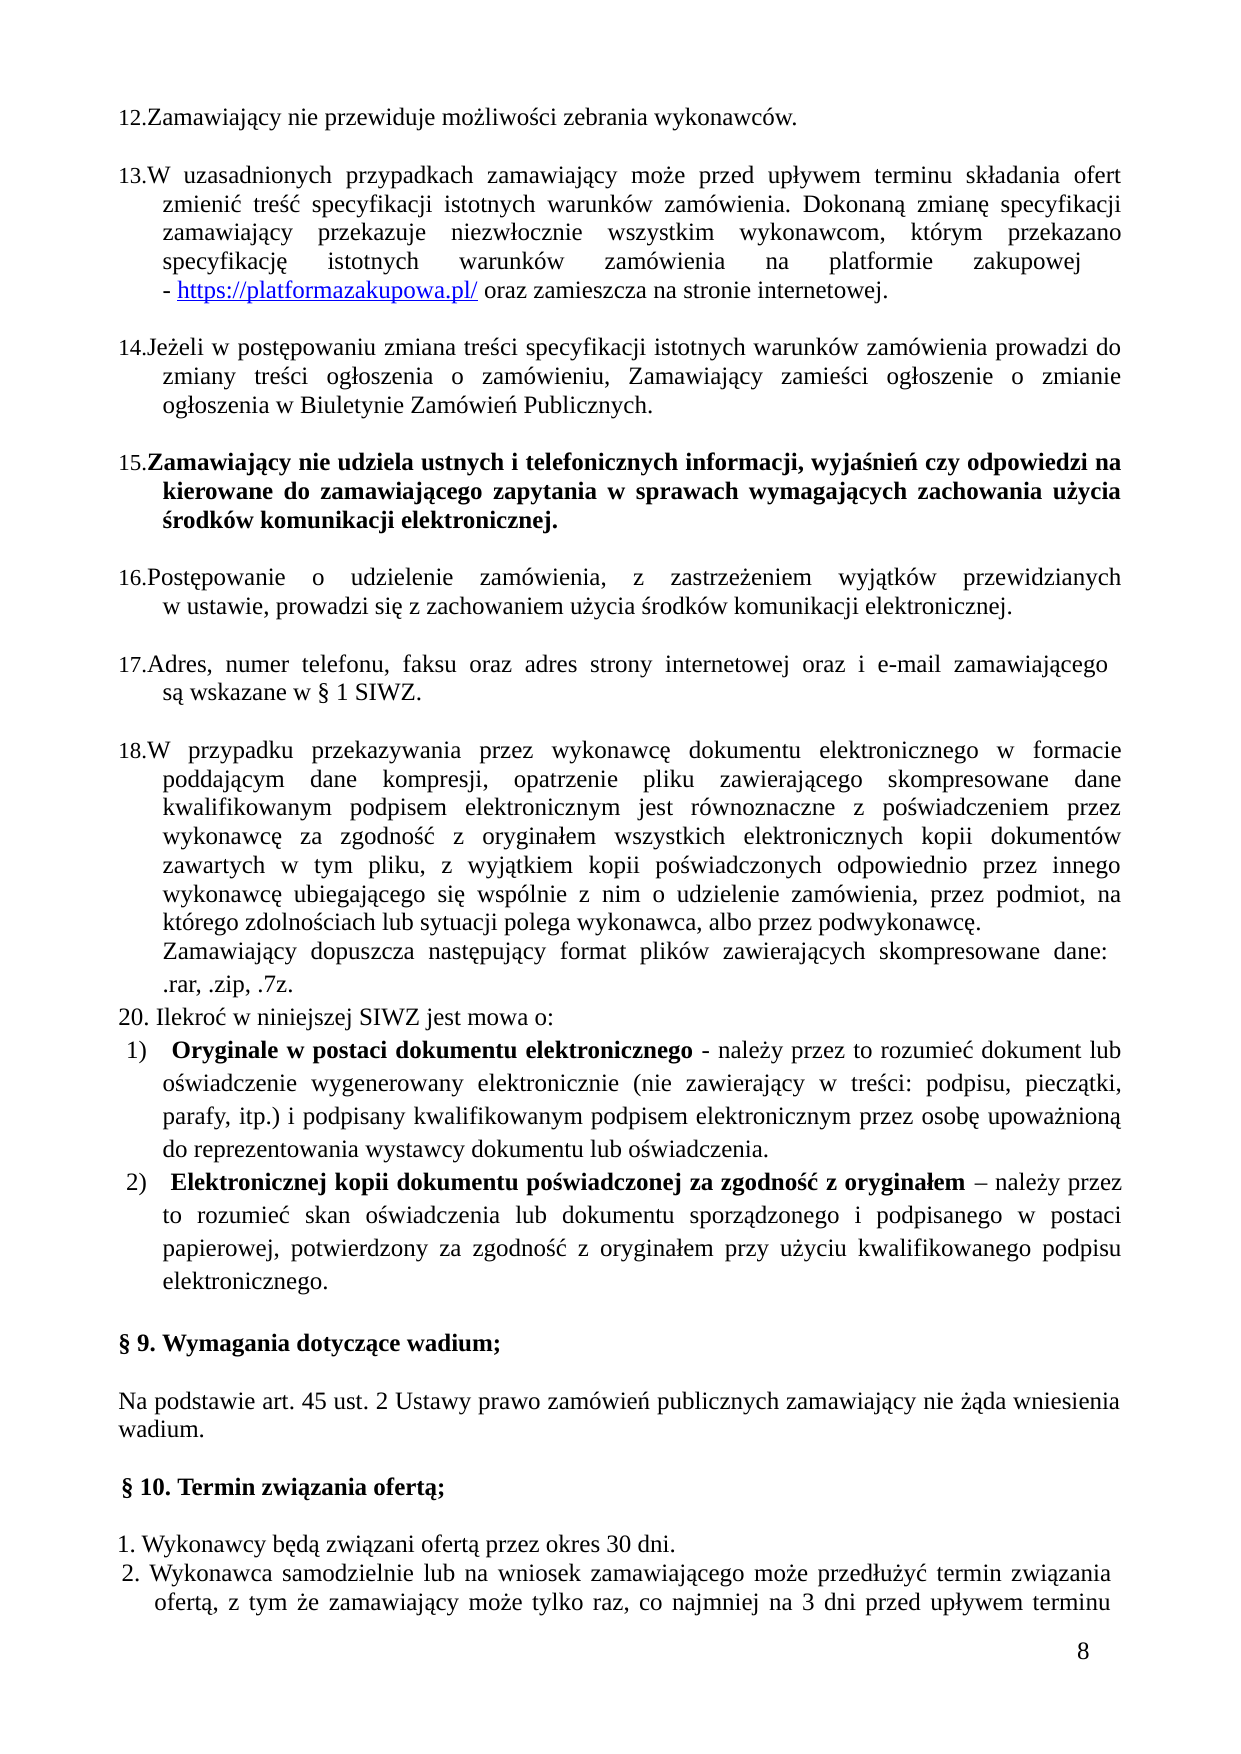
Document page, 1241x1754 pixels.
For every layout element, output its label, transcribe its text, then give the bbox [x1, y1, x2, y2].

text § 9. Wymagania dotyczące wadium; [118, 1328, 1122, 1357]
text § 10. Termin związania ofertą; [119, 1472, 1122, 1501]
text Na podstawie art. 45 ust. 2 Ustawy prawo zamówień publicznych zamawiający nie żąda wniesienia wadium. [118, 1386, 1122, 1443]
list Adres, numer telefonu, faksu oraz adres strony internetowej oraz i e-mail zamawiającego są wskazane w § 1 SIWZ. [118, 649, 1122, 706]
text 2) Elektronicznej kopii dokumentu poświadczonej za zgodność z oryginałem – należy przez to rozumieć skan oświadczenia lub dokumentu sporządzonego i podpisanego w postaci papierowej, potwierdzony za zgodność z oryginałem przy użyciu kwalifikowanego podpisu elektronicznego. [118, 1167, 1122, 1295]
list Zamawiający nie przewiduje możliwości zebrania wykonawców. [118, 102, 1122, 131]
list Wykonawcy będą związani ofertą przez okres 30 dni. [117, 1529, 1122, 1558]
list Postępowanie o udzielenie zamówienia, z zastrzeżeniem wyjątków przewidzianych w ustawie, prowadzi się z zachowaniem użycia środków komunikacji elektronicznej. [118, 562, 1122, 620]
text 20. Ilekroć w niniejszej SIWZ jest mowa o: [118, 1002, 1122, 1031]
list Wykonawca samodzielnie lub na wniosek zamawiającego może przedłużyć termin związania ofertą, z tym że zamawiający może tylko raz, co najmniej na 3 dni przed upływem terminu [121, 1558, 1122, 1616]
list Zamawiający nie udziela ustnych i telefonicznych informacji, wyjaśnień czy odpowiedzi na kierowane do zamawiającego zapytania w sprawach wymagających zachowania użycia środków komunikacji elektronicznej. [118, 447, 1122, 534]
text 1) Oryginale w postaci dokumentu elektronicznego - należy przez to rozumieć dokument lub oświadczenie wygenerowany elektronicznie (nie zawierający w treści: podpisu, pieczątki, parafy, itp.) i podpisany kwalifikowanym podpisem elektronicznym przez osobę upoważnioną do reprezentowania wystawcy dokumentu lub oświadczenia. [118, 1035, 1122, 1163]
list W uzasadnionych przypadkach zamawiający może przed upływem terminu składania ofert zmienić treść specyfikacji istotnych warunków zamówienia. Dokonaną zmianę specyfikacji zamawiający przekazuje niezwłocznie wszystkim wykonawcom, którym przekazano specyfikację istotnych warunków zamówienia na platformie zakupowej - https://platformazakupowa.pl/ oraz zamieszcza na stronie internetowej. [118, 160, 1122, 304]
list W przypadku przekazywania przez wykonawcę dokumentu elektronicznego w formacie poddającym dane kompresji, opatrzenie pliku zawierającego skompresowane dane kwalifikowanym podpisem elektronicznym jest równoznaczne z poświadczeniem przez wykonawcę za zgodność z oryginałem wszystkich elektronicznych kopii dokumentów zawartych w tym pliku, z wyjątkiem kopii poświadczonych odpowiednio przez innego wykonawcę ubiegającego się wspólnie z nim o udzielenie zamówienia, przez podmiot, na którego zdolnościach lub sytuacji polega wykonawca, albo przez podwykonawcę. [118, 735, 1122, 936]
list Jeżeli w postępowaniu zmiana treści specyfikacji istotnych warunków zamówienia prowadzi do zmiany treści ogłoszenia o zamówieniu, Zamawiający zamieści ogłoszenie o zmianie ogłoszenia w Biuletynie Zamówień Publicznych. [118, 332, 1122, 419]
text Zamawiający dopuszcza następujący format plików zawierających skompresowane dane: .rar, .zip, .7z. [162, 936, 1122, 998]
